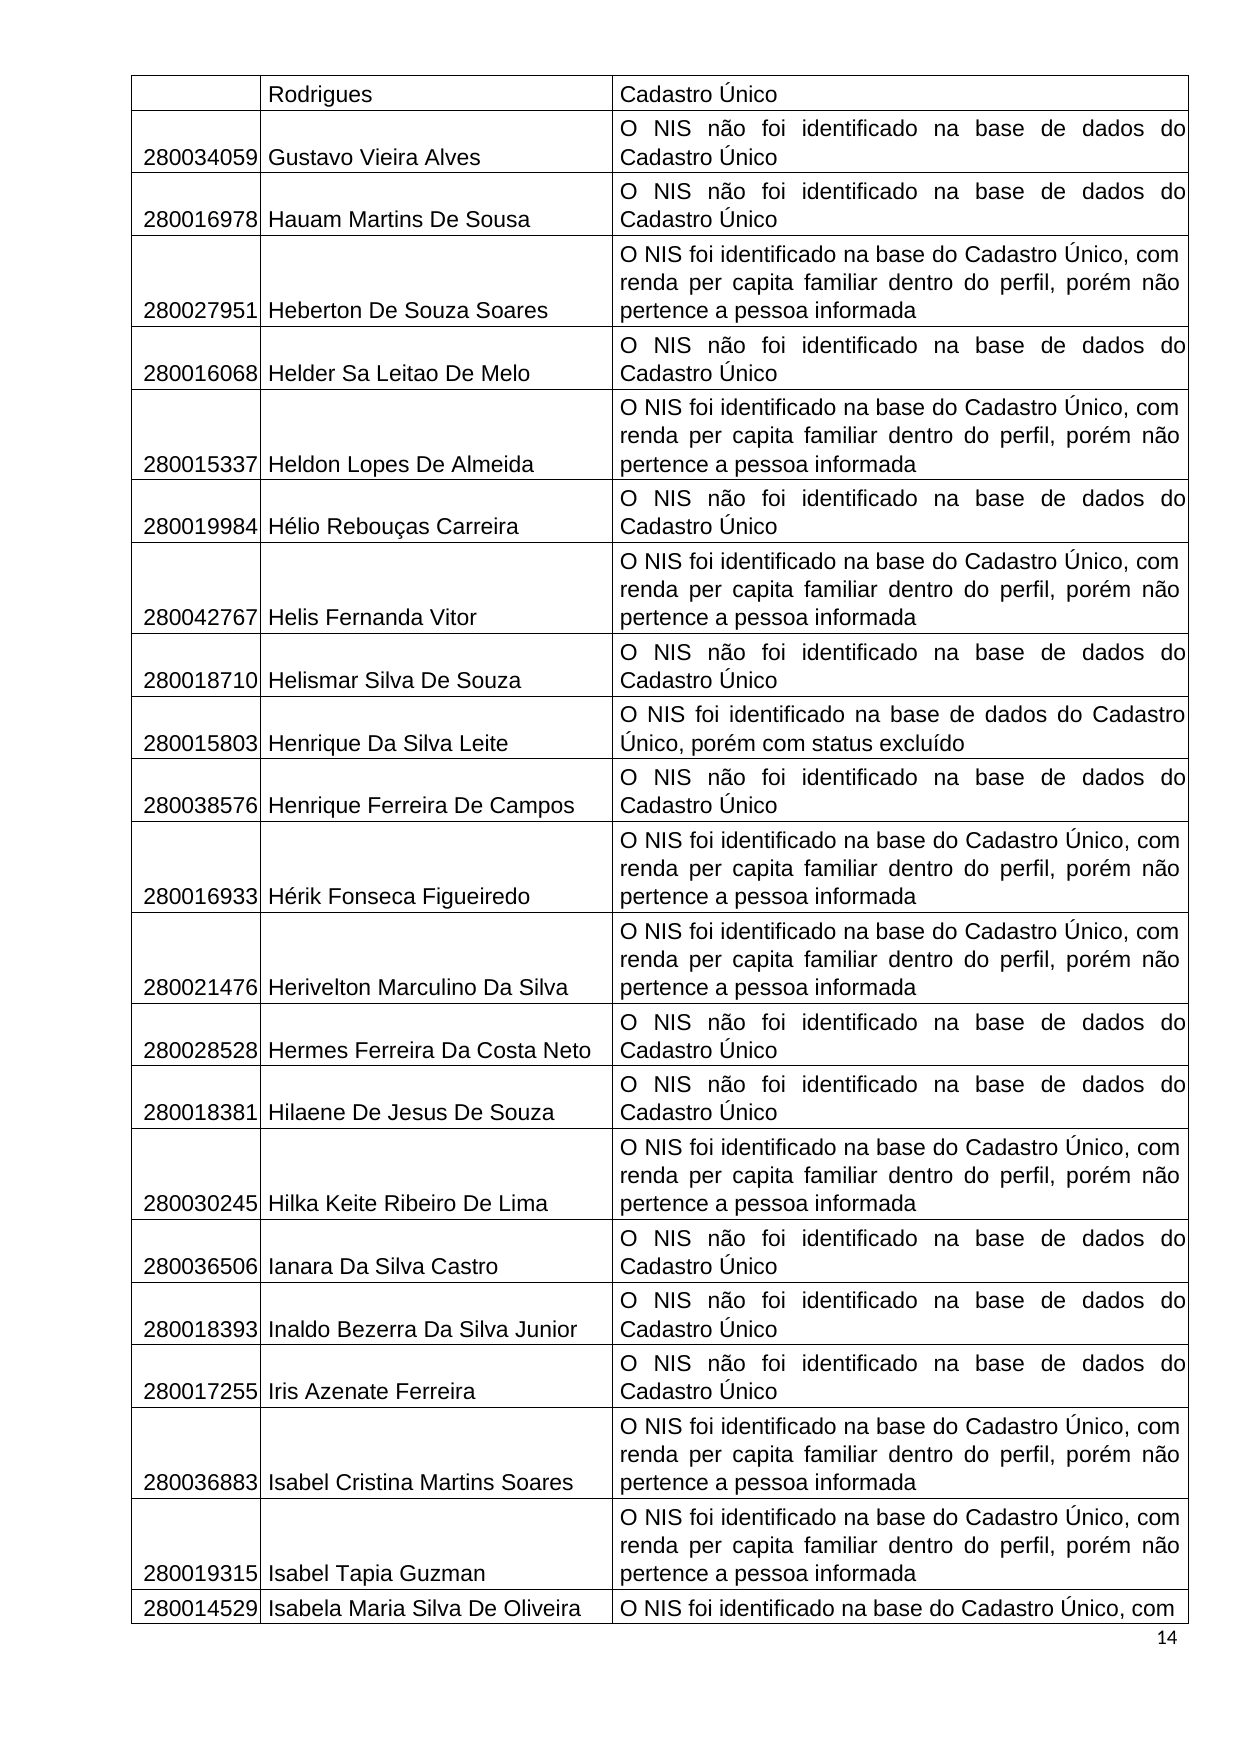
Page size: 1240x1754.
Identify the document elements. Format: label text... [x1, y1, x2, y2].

table_cell O NIS não foi identificado na base de dados do Cadastro Único [613, 1345, 1188, 1407]
table_cell 280018393 [132, 1283, 260, 1344]
table_cell O NIS não foi identificado na base de dados do Cadastro Único [613, 634, 1188, 696]
table_cell 280016978 [132, 173, 260, 235]
table_cell O NIS foi identificado na base do Cadastro Único, com renda per capita familiar dentro do perfil, porém não pertence a pessoa informada [613, 913, 1188, 1003]
table_cell 280016933 [132, 822, 260, 912]
table_cell 280038576 [132, 759, 260, 821]
table_cell 280016068 [132, 327, 260, 388]
table_cell Isabela Maria Silva De Oliveira [261, 1590, 612, 1623]
table_cell Helismar Silva De Souza [261, 634, 612, 696]
table_cell O NIS não foi identificado na base de dados do Cadastro Único [613, 1220, 1188, 1282]
table_cell 280017255 [132, 1345, 260, 1407]
table_cell 280019984 [132, 480, 260, 542]
table_cell O NIS foi identificado na base do Cadastro Único, com renda per capita familiar dentro do perfil, porém não pertence a pessoa informada [613, 236, 1188, 326]
table_cell O NIS não foi identificado na base de dados do Cadastro Único [613, 1004, 1188, 1065]
table_cell O NIS não foi identificado na base de dados do Cadastro Único [613, 480, 1188, 542]
table_cell O NIS foi identificado na base de dados do Cadastro Único, porém com status excluído [613, 697, 1188, 758]
table_cell Hilaene De Jesus De Souza [261, 1066, 612, 1128]
table_cell O NIS foi identificado na base do Cadastro Único, com renda per capita familiar dentro do perfil, porém não pertence a pessoa informada [613, 1499, 1188, 1589]
table_cell Henrique Ferreira De Campos [261, 759, 612, 821]
table_cell Gustavo Vieira Alves [261, 111, 612, 172]
table_cell Iris Azenate Ferreira [261, 1345, 612, 1407]
table_cell O NIS foi identificado na base do Cadastro Único, com [613, 1590, 1188, 1623]
table_cell O NIS foi identificado na base do Cadastro Único, com renda per capita familiar dentro do perfil, porém não pertence a pessoa informada [613, 1129, 1188, 1219]
table_cell O NIS foi identificado na base do Cadastro Único, com renda per capita familiar dentro do perfil, porém não pertence a pessoa informada [613, 543, 1188, 633]
table_cell Rodrigues [261, 76, 612, 109]
table_cell O NIS foi identificado na base do Cadastro Único, com renda per capita familiar dentro do perfil, porém não pertence a pessoa informada [613, 390, 1188, 479]
table_cell O NIS não foi identificado na base de dados do Cadastro Único [613, 1283, 1188, 1344]
table_cell 280014529 [132, 1590, 260, 1623]
table_cell 280030245 [132, 1129, 260, 1219]
table_cell Hérik Fonseca Figueiredo [261, 822, 612, 912]
table_cell Hilka Keite Ribeiro De Lima [261, 1129, 612, 1219]
table_cell Herivelton Marculino Da Silva [261, 913, 612, 1003]
table_cell O NIS não foi identificado na base de dados do Cadastro Único [613, 327, 1188, 388]
table_cell Hélio Rebouças Carreira [261, 480, 612, 542]
table_cell 280034059 [132, 111, 260, 172]
table_cell Ianara Da Silva Castro [261, 1220, 612, 1282]
table_cell 280015337 [132, 390, 260, 479]
table_cell 280021476 [132, 913, 260, 1003]
table_cell O NIS não foi identificado na base de dados do Cadastro Único [613, 759, 1188, 821]
table_cell 280019315 [132, 1499, 260, 1589]
table_cell Hauam Martins De Sousa [261, 173, 612, 235]
table_cell O NIS não foi identificado na base de dados do Cadastro Único [613, 111, 1188, 172]
table_cell Heldon Lopes De Almeida [261, 390, 612, 479]
table_cell Henrique Da Silva Leite [261, 697, 612, 758]
table_cell 280018381 [132, 1066, 260, 1128]
table_cell O NIS não foi identificado na base de dados do Cadastro Único [613, 1066, 1188, 1128]
table_cell O NIS foi identificado na base do Cadastro Único, com renda per capita familiar dentro do perfil, porém não pertence a pessoa informada [613, 822, 1188, 912]
table_cell Isabel Tapia Guzman [261, 1499, 612, 1589]
table_cell O NIS foi identificado na base do Cadastro Único, com renda per capita familiar dentro do perfil, porém não pertence a pessoa informada [613, 1408, 1188, 1498]
table_cell 280027951 [132, 236, 260, 326]
table_cell Cadastro Único [613, 76, 1188, 109]
table_cell 280028528 [132, 1004, 260, 1065]
table_cell 280036883 [132, 1408, 260, 1498]
table_cell 280015803 [132, 697, 260, 758]
table_cell O NIS não foi identificado na base de dados do Cadastro Único [613, 173, 1188, 235]
table_cell Helder Sa Leitao De Melo [261, 327, 612, 388]
table_cell Heberton De Souza Soares [261, 236, 612, 326]
table_cell Helis Fernanda Vitor [261, 543, 612, 633]
table_cell Hermes Ferreira Da Costa Neto [261, 1004, 612, 1065]
table_cell Inaldo Bezerra Da Silva Junior [261, 1283, 612, 1344]
table_cell Isabel Cristina Martins Soares [261, 1408, 612, 1498]
table_cell [132, 76, 260, 109]
table_cell 280018710 [132, 634, 260, 696]
table_cell 280042767 [132, 543, 260, 633]
table_cell 280036506 [132, 1220, 260, 1282]
